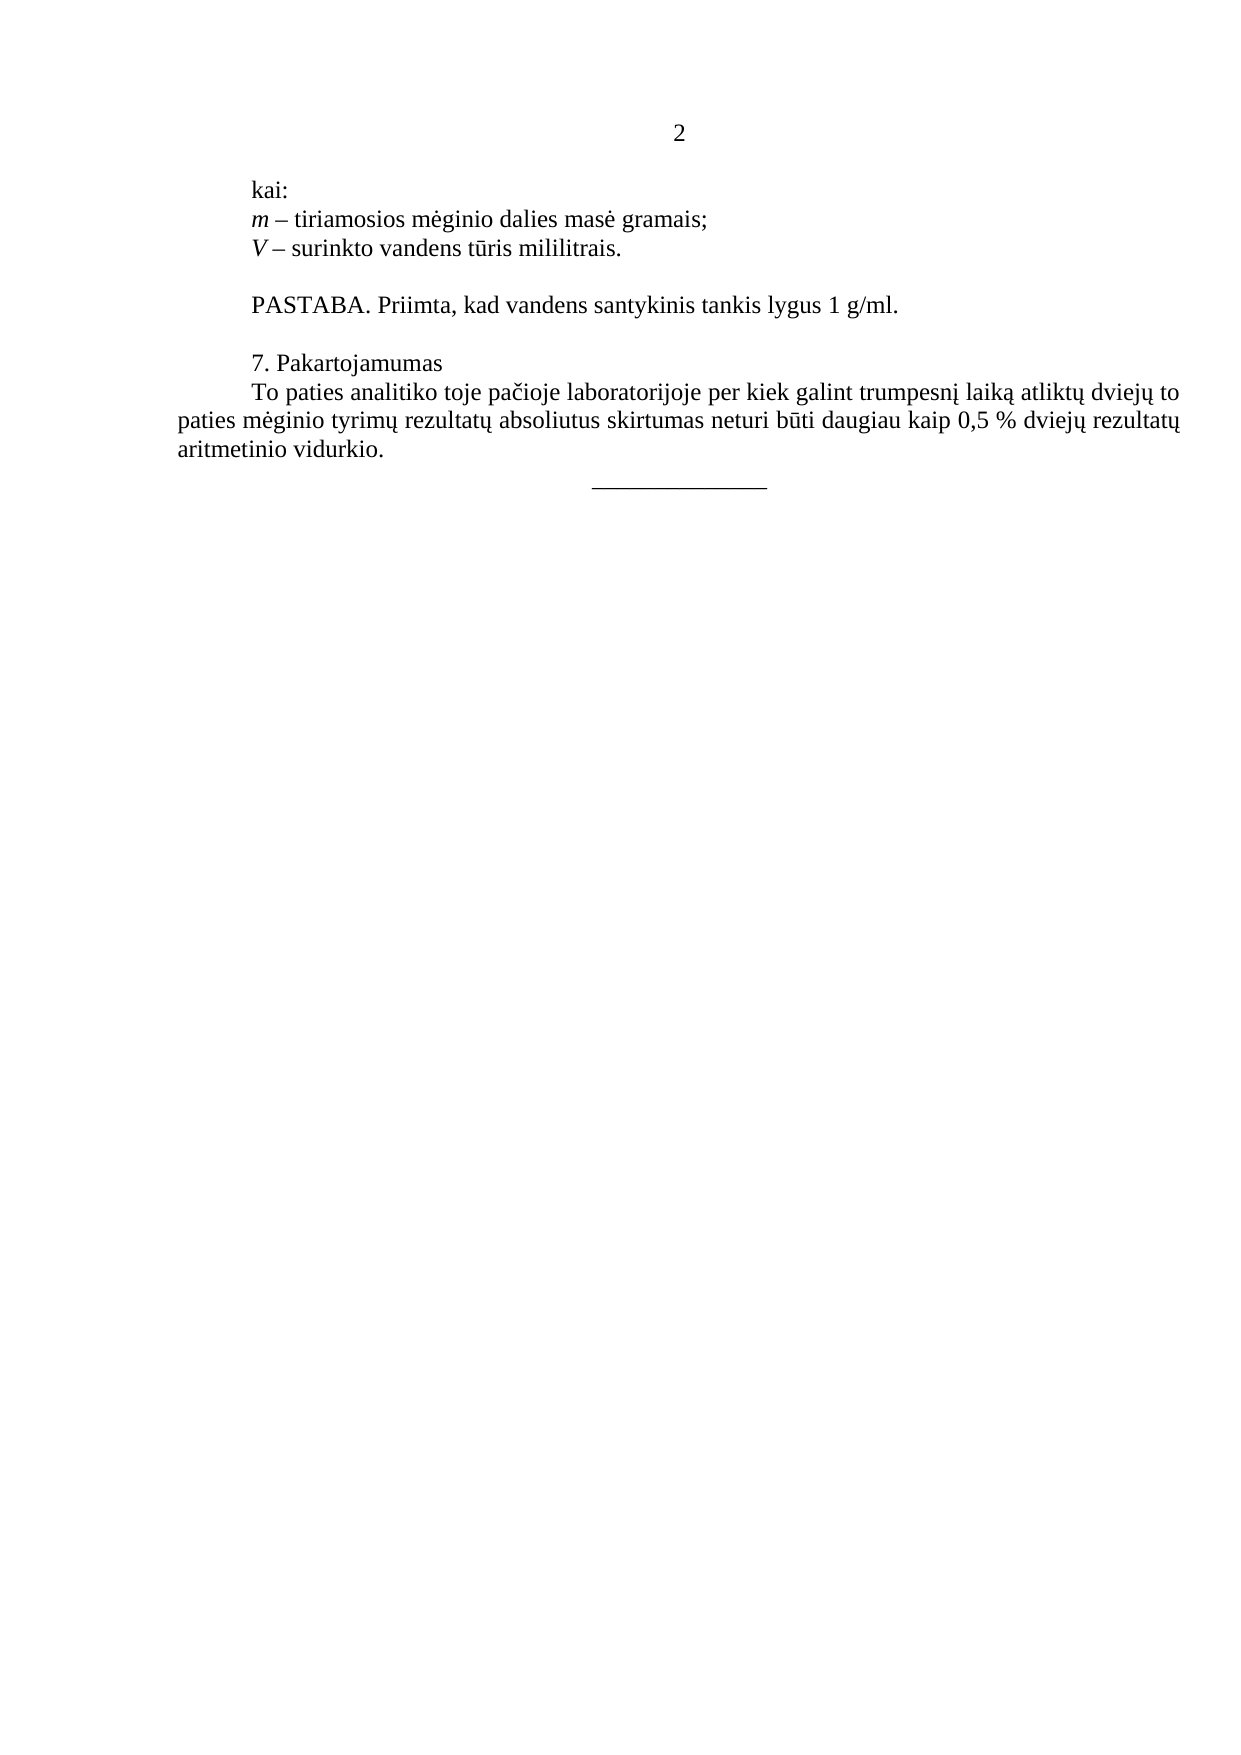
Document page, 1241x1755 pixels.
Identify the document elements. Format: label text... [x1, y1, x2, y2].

text PASTABA. Priimta, kad vandens santykinis tankis lygus 1 g/ml. [177, 291, 1181, 319]
text ______________ [177, 463, 1181, 492]
text m – tiriamosios mėginio dalies masė gramais; [177, 204, 1181, 233]
text kai: [177, 176, 1181, 204]
text V – surinkto vandens tūris mililitrais. [177, 233, 1181, 262]
text 7. Pakartojamumas [177, 348, 1181, 377]
text To paties analitiko toje pačioje laboratorijoje per kiek galint trumpesnį laiką atliktų dviejų to paties mėginio tyrimų rezultatų absoliutus skirtumas neturi būti daugiau kaip 0,5 % dviejų rezultatų aritmetinio vidurkio. [177, 377, 1181, 463]
